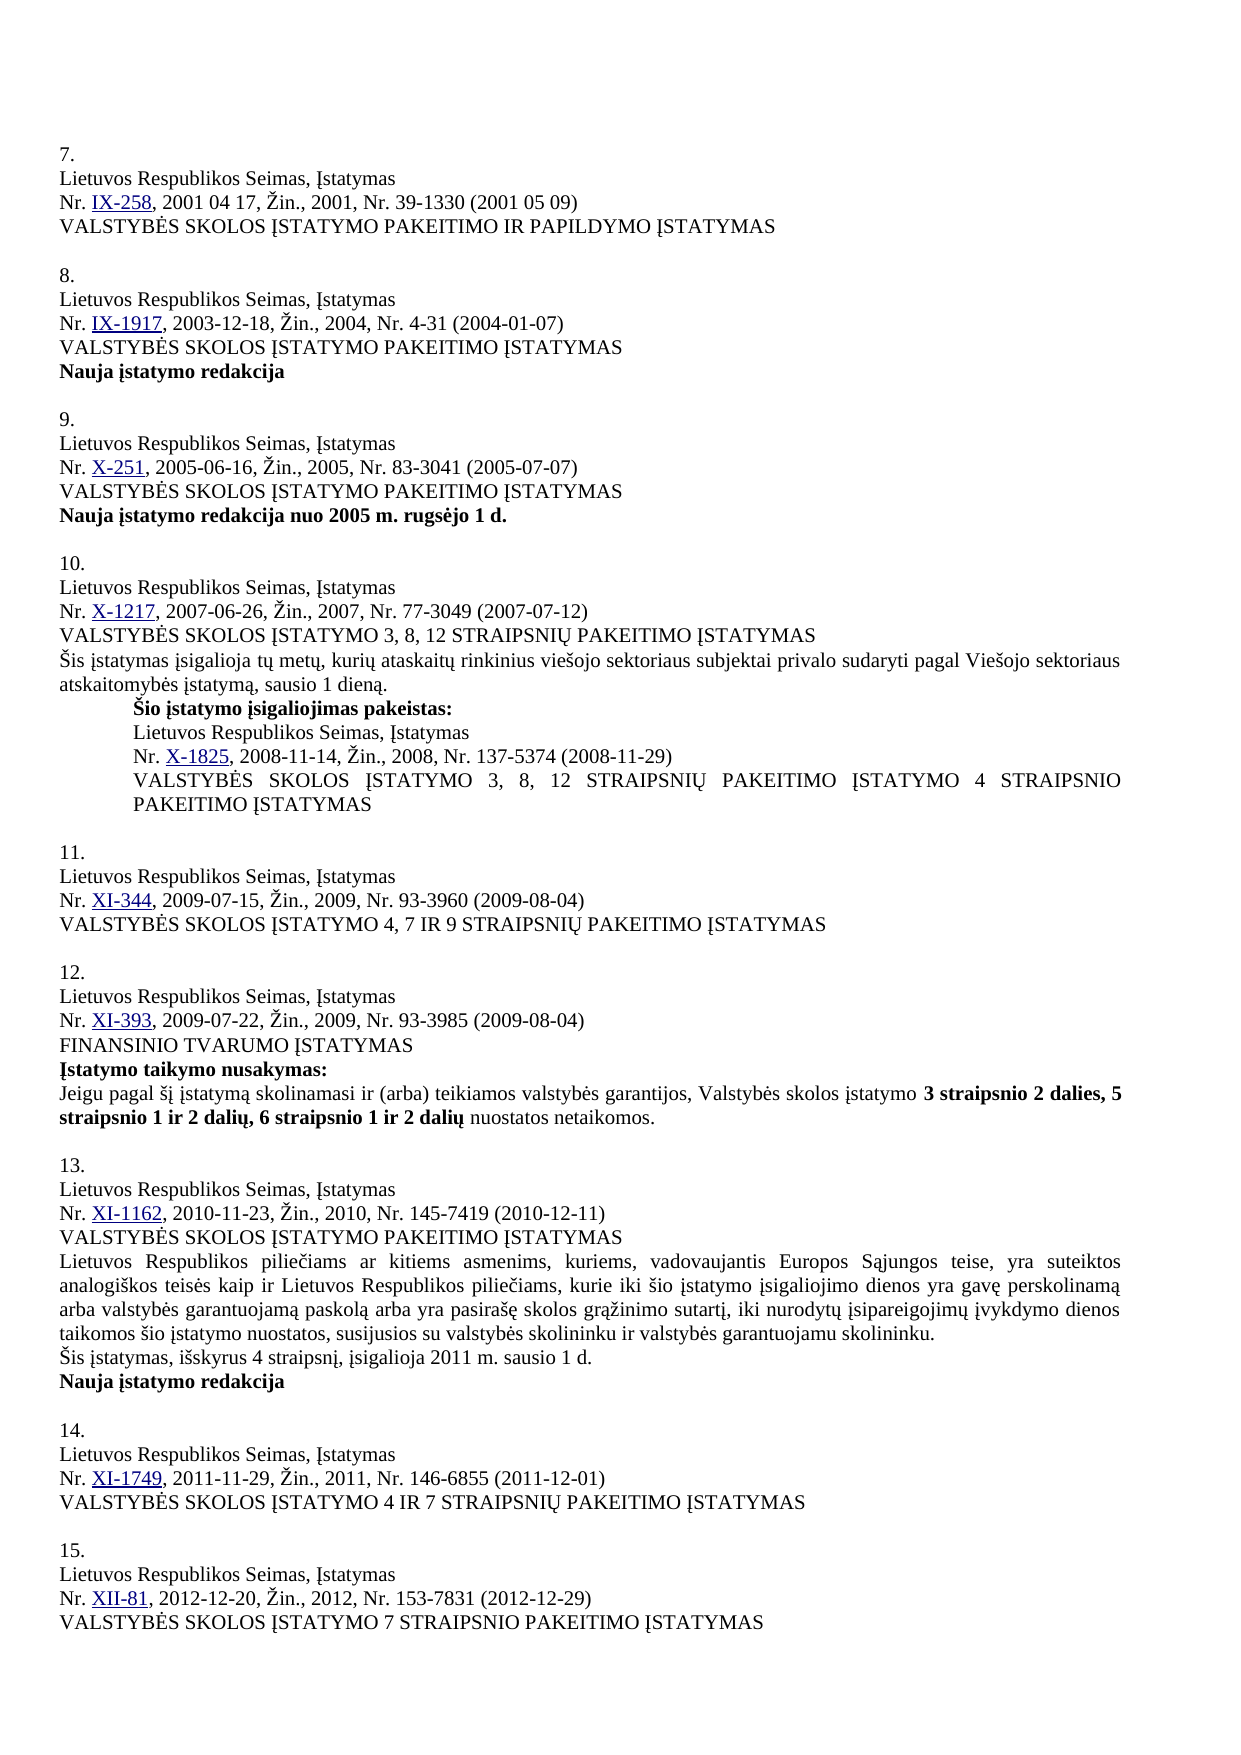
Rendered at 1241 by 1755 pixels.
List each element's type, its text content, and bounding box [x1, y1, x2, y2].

text 12. [59, 960, 1122, 984]
text VALSTYBĖS SKOLOS ĮSTATYMO 4, 7 IR 9 STRAIPSNIŲ PAKEITIMO ĮSTATYMAS [59, 912, 1122, 936]
text Nr. X-1217, 2007-06-26, Žin., 2007, Nr. 77-3049 (2007-07-12) [59, 599, 1122, 623]
text Šis įstatymas įsigalioja tų metų, kurių ataskaitų rinkinius viešojo sektoriaus subjektai privalo sudaryti pagal Viešojo sektoriaus atskaitomybės įstatymą, sausio 1 dieną. [59, 647, 1122, 696]
text Lietuvos Respublikos Seimas, Įstatymas [59, 166, 1122, 190]
text FINANSINIO TVARUMO ĮSTATYMAS [59, 1032, 1122, 1057]
text 11. [59, 840, 1122, 864]
text VALSTYBĖS SKOLOS ĮSTATYMO 3, 8, 12 STRAIPSNIŲ PAKEITIMO ĮSTATYMO 4 STRAIPSNIO PAKEITIMO ĮSTATYMAS [133, 768, 1122, 816]
text Lietuvos Respublikos Seimas, Įstatymas [59, 1177, 1122, 1201]
text VALSTYBĖS SKOLOS ĮSTATYMO PAKEITIMO IR PAPILDYMO ĮSTATYMAS [59, 214, 1122, 238]
text Lietuvos Respublikos Seimas, Įstatymas [59, 720, 1122, 744]
text Šio įstatymo įsigaliojimas pakeistas: [59, 696, 1122, 720]
text Lietuvos Respublikos piliečiams ar kitiems asmenims, kuriems, vadovaujantis Europos Sąjungos teise, yra suteiktos analogiškos teisės kaip ir Lietuvos Respublikos piliečiams, kurie iki šio įstatymo įsigaliojimo dienos yra gavę perskolinamą arba valstybės garantuojamą paskolą arba yra pasirašę skolos grąžinimo sutartį, iki nurodytų įsipareigojimų įvykdymo dienos taikomos šio įstatymo nuostatos, susijusios su valstybės skolininku ir valstybės garantuojamu skolininku. [59, 1249, 1122, 1345]
text 9. [59, 407, 1122, 431]
text 10. [59, 551, 1122, 575]
text Nr. XI-1749, 2011-11-29, Žin., 2011, Nr. 146-6855 (2011-12-01) [59, 1466, 1122, 1490]
text Nr. X-251, 2005-06-16, Žin., 2005, Nr. 83-3041 (2005-07-07) [59, 455, 1122, 479]
text Lietuvos Respublikos Seimas, Įstatymas [59, 287, 1122, 311]
text Nr. XI-393, 2009-07-22, Žin., 2009, Nr. 93-3985 (2009-08-04) [59, 1008, 1122, 1032]
text VALSTYBĖS SKOLOS ĮSTATYMO PAKEITIMO ĮSTATYMAS [59, 1225, 1122, 1249]
text Nauja įstatymo redakcija nuo 2005 m. rugsėjo 1 d. [59, 503, 1122, 527]
text Nauja įstatymo redakcija [59, 1369, 1122, 1393]
text 15. [59, 1538, 1122, 1562]
text VALSTYBĖS SKOLOS ĮSTATYMO PAKEITIMO ĮSTATYMAS [59, 479, 1122, 503]
text VALSTYBĖS SKOLOS ĮSTATYMO 3, 8, 12 STRAIPSNIŲ PAKEITIMO ĮSTATYMAS [59, 623, 1122, 647]
text Nr. IX-258, 2001 04 17, Žin., 2001, Nr. 39-1330 (2001 05 09) [59, 190, 1122, 214]
text Lietuvos Respublikos Seimas, Įstatymas [59, 1562, 1122, 1586]
text Lietuvos Respublikos Seimas, Įstatymas [59, 575, 1122, 599]
text 8. [59, 262, 1122, 287]
text Lietuvos Respublikos Seimas, Įstatymas [59, 431, 1122, 455]
text 7. [59, 142, 1122, 166]
text Nr. XI-1162, 2010-11-23, Žin., 2010, Nr. 145-7419 (2010-12-11) [59, 1201, 1122, 1225]
text 13. [59, 1153, 1122, 1177]
text VALSTYBĖS SKOLOS ĮSTATYMO PAKEITIMO ĮSTATYMAS [59, 335, 1122, 359]
text Lietuvos Respublikos Seimas, Įstatymas [59, 1442, 1122, 1466]
text Nr. IX-1917, 2003-12-18, Žin., 2004, Nr. 4-31 (2004-01-07) [59, 311, 1122, 335]
text Lietuvos Respublikos Seimas, Įstatymas [59, 984, 1122, 1008]
text Nr. XII-81, 2012-12-20, Žin., 2012, Nr. 153-7831 (2012-12-29) [59, 1586, 1122, 1610]
text Įstatymo taikymo nusakymas: [59, 1057, 1122, 1081]
text VALSTYBĖS SKOLOS ĮSTATYMO 4 IR 7 STRAIPSNIŲ PAKEITIMO ĮSTATYMAS [59, 1490, 1122, 1514]
text Nr. XI-344, 2009-07-15, Žin., 2009, Nr. 93-3960 (2009-08-04) [59, 888, 1122, 912]
text VALSTYBĖS SKOLOS ĮSTATYMO 7 STRAIPSNIO PAKEITIMO ĮSTATYMAS [59, 1610, 1122, 1634]
text Nauja įstatymo redakcija [59, 359, 1122, 383]
text 14. [59, 1417, 1122, 1442]
text Nr. X-1825, 2008-11-14, Žin., 2008, Nr. 137-5374 (2008-11-29) [59, 744, 1122, 768]
text Jeigu pagal šį įstatymą skolinamasi ir (arba) teikiamos valstybės garantijos, Valstybės skolos įstatymo 3 straipsnio 2 dalies, 5 straipsnio 1 ir 2 dalių, 6 straipsnio 1 ir 2 dalių nuostatos netaikomos. [59, 1081, 1122, 1129]
text Šis įstatymas, išskyrus 4 straipsnį, įsigalioja 2011 m. sausio 1 d. [59, 1345, 1122, 1369]
text Lietuvos Respublikos Seimas, Įstatymas [59, 864, 1122, 888]
